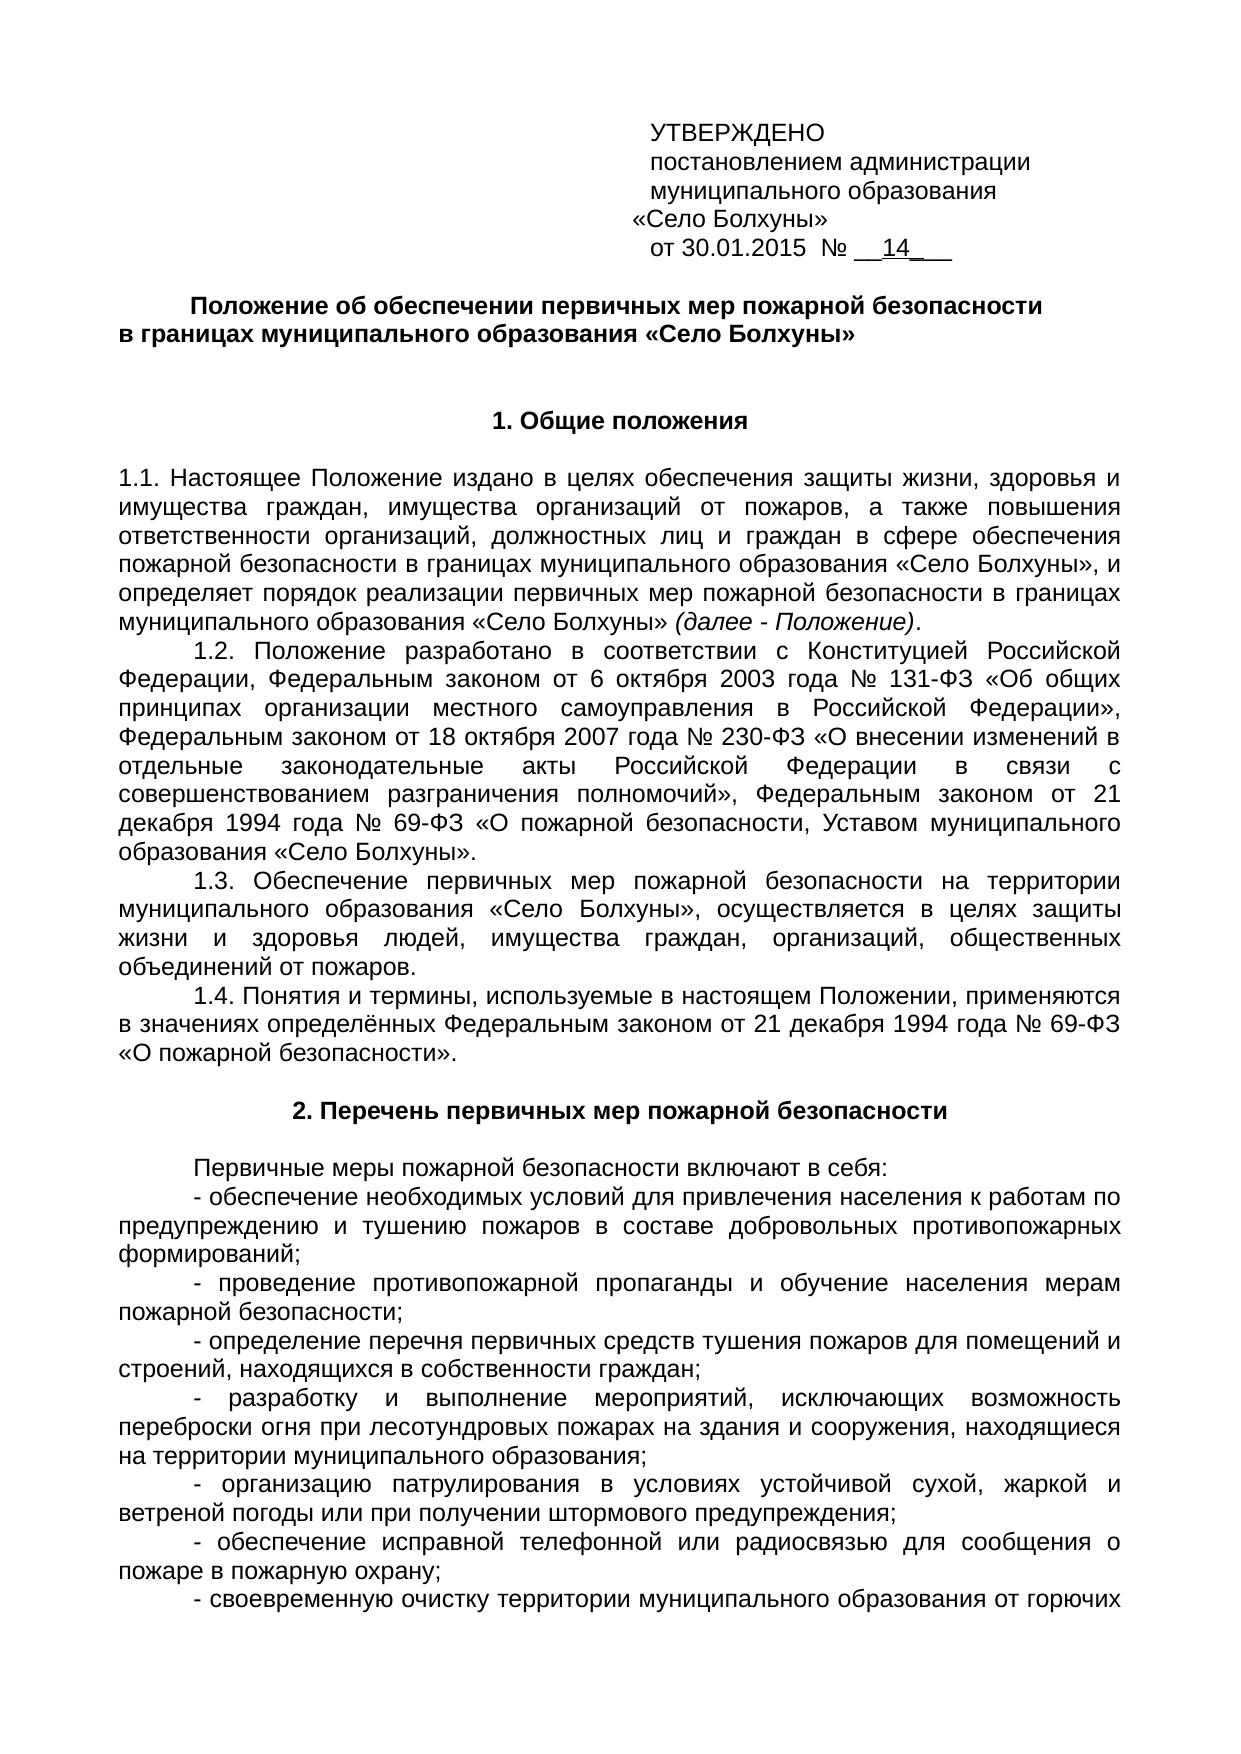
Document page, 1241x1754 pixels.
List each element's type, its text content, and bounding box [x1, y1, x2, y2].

text от 30.01.2015 № __14___ [650, 233, 1122, 262]
text постановлением администрации муниципального образования [650, 147, 1122, 204]
text - организацию патрулирования в условиях устойчивой сухой, жаркой и ветреной погоды или при получении штормового предупреждения; [118, 1469, 1122, 1527]
text - разработку и выполнение мероприятий, исключающих возможность переброски огня при лесотундровых пожарах на здания и сооружения, находящиеся на территории муниципального образования; [118, 1383, 1122, 1469]
title 1.1. Настоящее Положение издано в целях обеспечения защиты жизни, здоровья и имущества граждан, имущества организаций от пожаров, а также повышения ответственности организаций, должностных лиц и граждан в сфере обеспечения пожарной безопасности в границах муниципального образования «Село Болхуны», и определяет порядок реализации первичных мер пожарной безопасности в границах муниципального образования «Село Болхуны» (далее - Положение). [118, 463, 1122, 636]
title «Село Болхуны» [118, 204, 1122, 233]
title Положение об обеспечении первичных мер пожарной безопасности [118, 291, 1122, 319]
text - проведение противопожарной пропаганды и обучение населения мерам пожарной безопасности; [118, 1268, 1122, 1326]
text УТВЕРЖДЕНО [650, 118, 1122, 147]
text - определение перечня первичных средств тушения пожаров для помещений и строений, находящихся в собственности граждан; [118, 1326, 1122, 1383]
text Первичные меры пожарной безопасности включают в себя: [118, 1153, 1122, 1182]
text - обеспечение исправной телефонной или радиосвязью для сообщения о пожаре в пожарную охрану; [118, 1527, 1122, 1584]
text 1.4. Понятия и термины, используемые в настоящем Положении, применяются в значениях определённых Федеральным законом от 21 декабря 1994 года № 69-ФЗ «О пожарной безопасности». [118, 981, 1122, 1067]
text 1. Общие положения [118, 406, 1122, 434]
title в границах муниципального образования «Село Болхуны» [118, 319, 1122, 348]
text 1.2. Положение разработано в соответствии с Конституцией Российской Федерации, Федеральным законом от 6 октября 2003 года № 131-ФЗ «Об общих принципах организации местного самоуправления в Российской Федерации», Федеральным законом от 18 октября 2007 года № 230-ФЗ «О внесении изменений в отдельные законодательные акты Российской Федерации в связи с совершенствованием разграничения полномочий», Федеральным законом от 21 декабря 1994 года № 69-ФЗ «О пожарной безопасности, Уставом муниципального образования «Село Болхуны». [118, 636, 1122, 866]
text 1.3. Обеспечение первичных мер пожарной безопасности на территории муниципального образования «Село Болхуны», осуществляется в целях защиты жизни и здоровья людей, имущества граждан, организаций, общественных объединений от пожаров. [118, 866, 1122, 981]
text 2. Перечень первичных мер пожарной безопасности [118, 1096, 1122, 1124]
text - обеспечение необходимых условий для привлечения населения к работам по предупреждению и тушению пожаров в составе добровольных противопожарных формирований; [118, 1182, 1122, 1268]
text - своевременную очистку территории муниципального образования от горючих [118, 1584, 1122, 1613]
